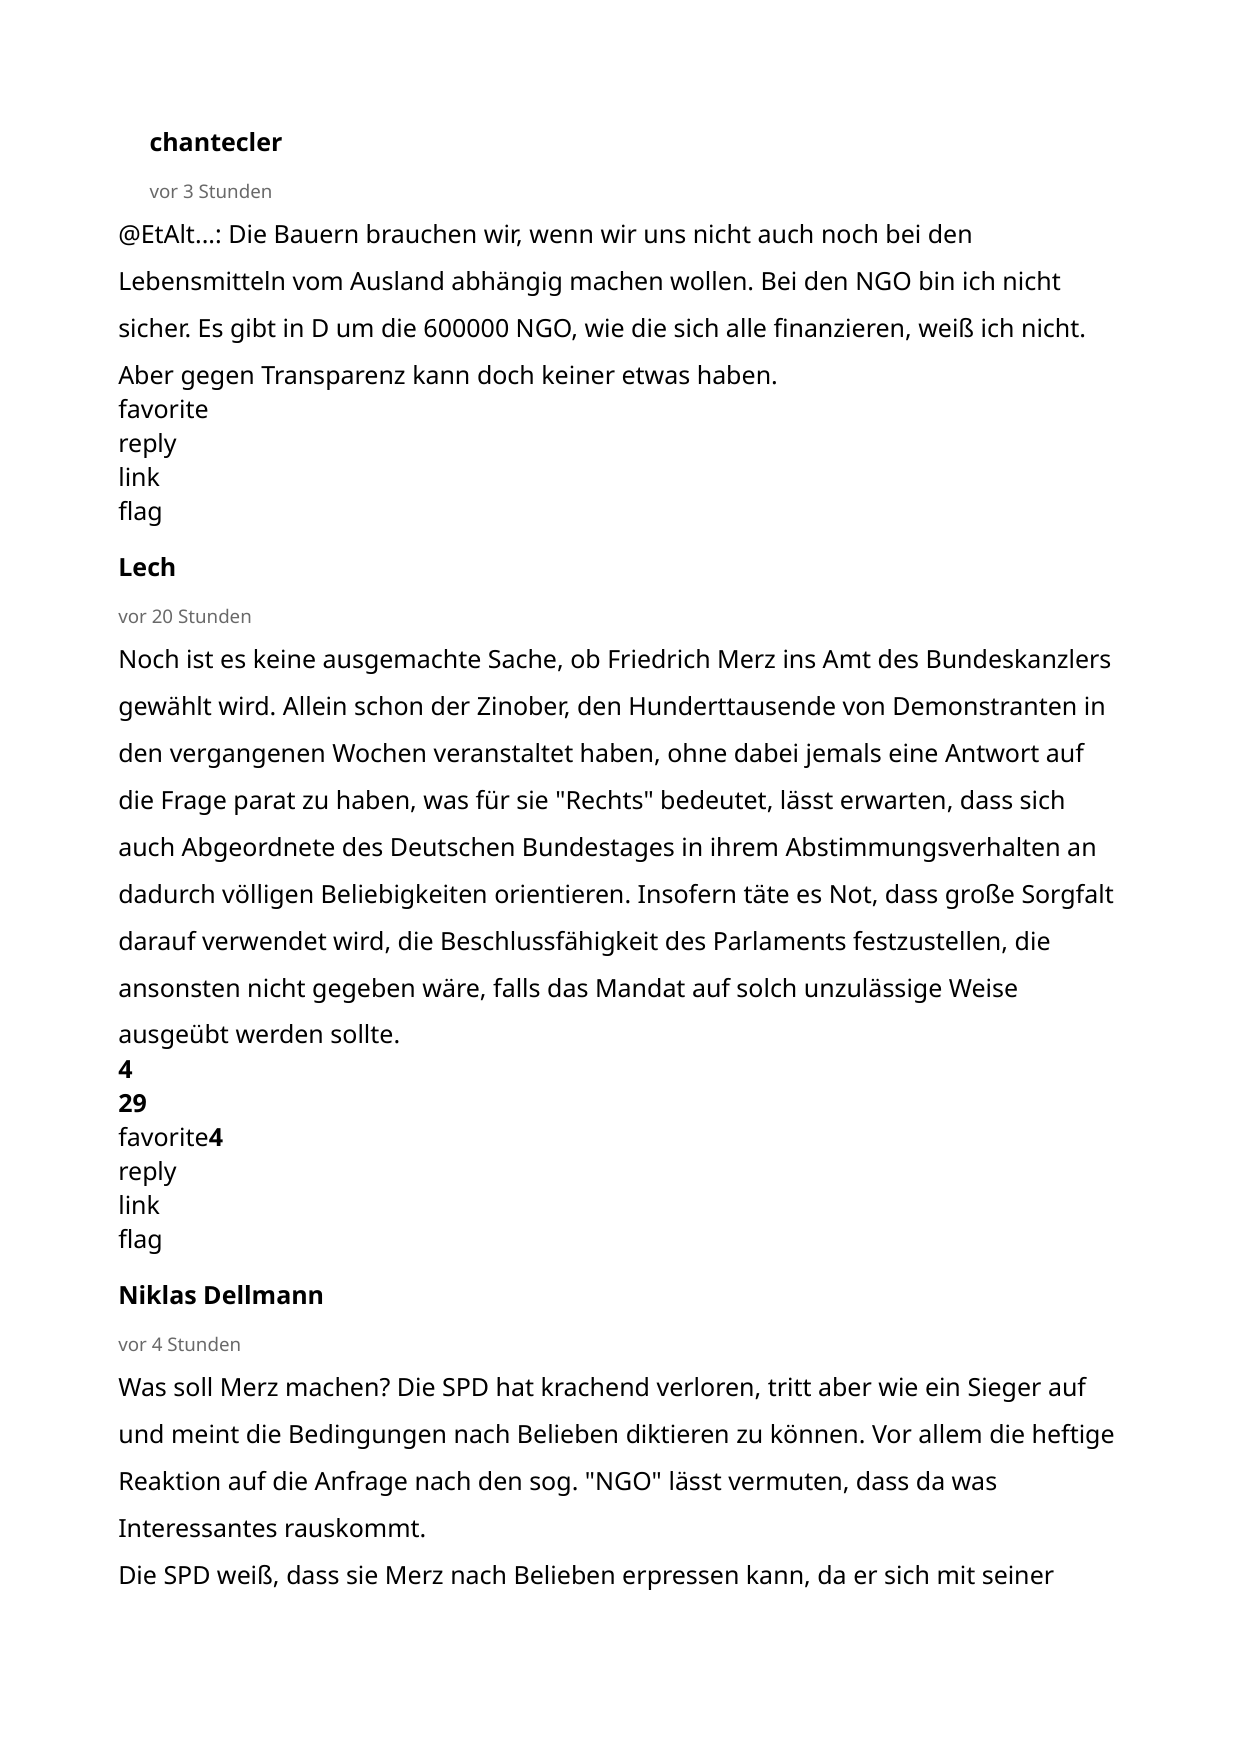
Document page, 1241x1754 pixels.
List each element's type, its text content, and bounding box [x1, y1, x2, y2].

text reply [118, 1153, 1122, 1187]
text flag [118, 494, 1122, 528]
text 29 [118, 1085, 1122, 1119]
text vor 3 Stunden [149, 174, 1122, 204]
text Niklas Dellmann [118, 1271, 1114, 1312]
text favorite [118, 392, 1122, 426]
text chantecler [149, 118, 1114, 159]
text link [118, 460, 1122, 494]
text favorite4 [118, 1119, 1122, 1153]
text 4 [118, 1051, 1122, 1085]
text vor 20 Stunden [118, 600, 1122, 629]
text link [118, 1187, 1122, 1222]
text flag [118, 1222, 1122, 1256]
text reply [118, 426, 1122, 460]
text Was soll Merz machen? Die SPD hat krachend verloren, tritt aber wie ein Sieger auf und meint die Bedingungen nach Belieben diktieren zu können. Vor allem die heftige Reaktion auf die Anfrage nach den sog. "NGO" lässt vermuten, dass da was Interessantes rauskommt. Die SPD weiß, dass sie Merz nach Belieben erpressen kann, da er sich mit seiner [118, 1357, 1122, 1592]
text Lech [118, 543, 1114, 584]
text @EtAlt...: Die Bauern brauchen wir, wenn wir uns nicht auch noch bei den Lebensmitteln vom Ausland abhängig machen wollen. Bei den NGO bin ich nicht sicher. Es gibt in D um die 600000 NGO, wie die sich alle finanzieren, weiß ich nicht. Aber gegen Transparenz kann doch keiner etwas haben. [118, 204, 1122, 392]
text vor 4 Stunden [118, 1327, 1122, 1357]
text Noch ist es keine ausgemachte Sache, ob Friedrich Merz ins Amt des Bundeskanzlers gewählt wird. Allein schon der Zinober, den Hunderttausende von Demonstranten in den vergangenen Wochen veranstaltet haben, ohne dabei jemals eine Antwort auf die Frage parat zu haben, was für sie "Rechts" bedeutet, lässt erwarten, dass sich auch Abgeordnete des Deutschen Bundestages in ihrem Abstimmungsverhalten an dadurch völligen Beliebigkeiten orientieren. Insofern täte es Not, dass große Sorgfalt darauf verwendet wird, die Beschlussfähigkeit des Parlaments festzustellen, die ansonsten nicht gegeben wäre, falls das Mandat auf solch unzulässige Weise ausgeübt werden sollte. [118, 629, 1122, 1051]
